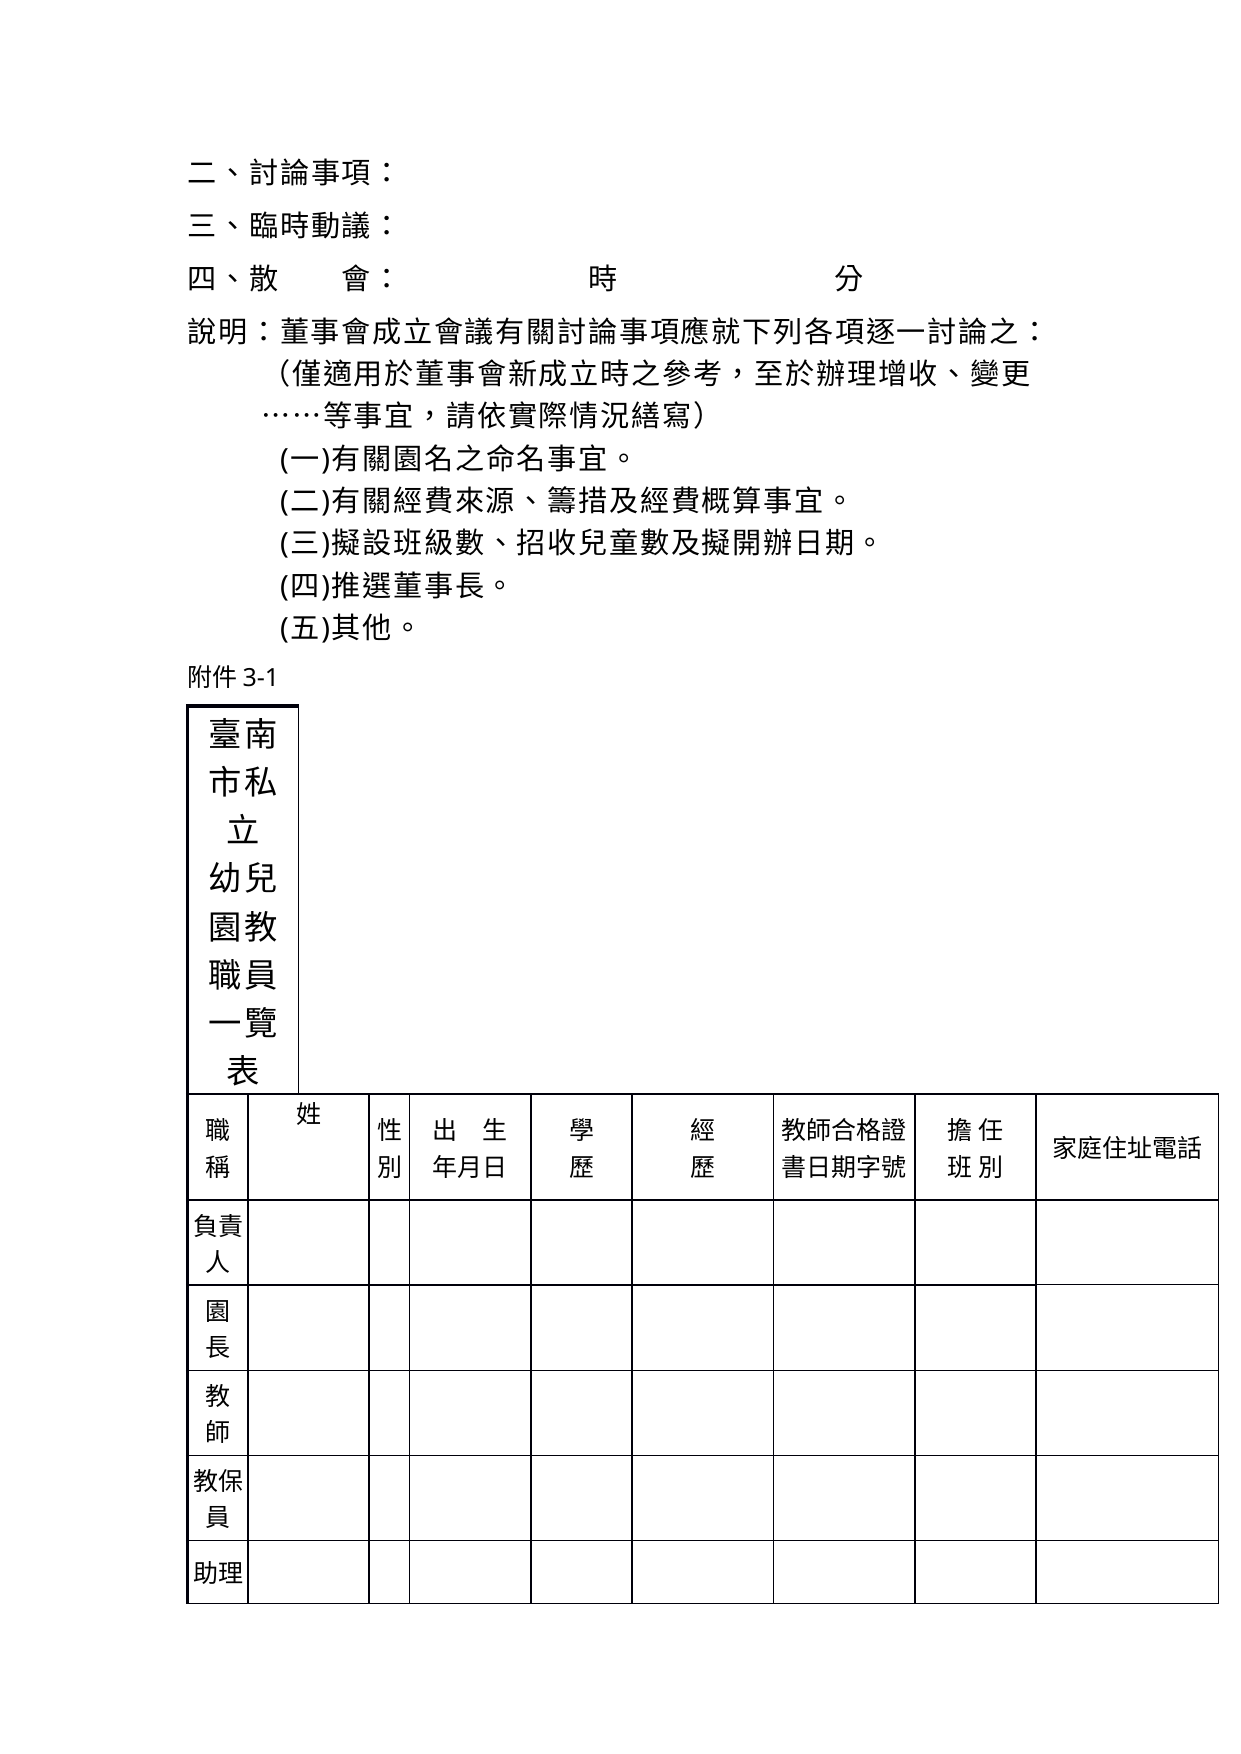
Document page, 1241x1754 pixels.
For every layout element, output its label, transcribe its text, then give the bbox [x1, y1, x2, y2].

table_cell 擔 任 班 別 [916, 1095, 1035, 1199]
table_cell [633, 1456, 773, 1540]
table_cell 學 歷 [532, 1095, 631, 1199]
table_cell 出 生 年月日 [410, 1095, 530, 1199]
table_cell [633, 1286, 773, 1369]
table_cell 經 歷 [633, 1095, 773, 1199]
text (一)有關園名之命名事宜。 [187, 435, 1053, 478]
table_cell [774, 1371, 914, 1454]
table_cell [370, 1201, 409, 1284]
table_cell 負責人 [189, 1201, 247, 1284]
table_cell 教 師 [189, 1371, 247, 1454]
table_cell [532, 1286, 631, 1369]
table_cell [249, 1371, 368, 1454]
table_cell [633, 1371, 773, 1454]
table_cell [532, 1541, 631, 1602]
table_cell [410, 1371, 530, 1454]
text 說明：董事會成立會議有關討論事項應就下列各項逐一討論之：（僅適用於董事會新成立時之參考，至於辦理增收、變更……等事宜，請依實際情況繕寫） [187, 308, 1053, 435]
table_cell [370, 1286, 409, 1369]
table_cell [774, 1456, 914, 1540]
table_cell [249, 1286, 368, 1369]
text (五)其他。 [187, 605, 1053, 647]
table_cell [532, 1371, 631, 1454]
table_cell [916, 1201, 1035, 1284]
table_cell [249, 1201, 368, 1284]
table_cell [410, 1201, 530, 1284]
table_cell [1037, 1456, 1218, 1540]
table_cell [370, 1456, 409, 1540]
table_cell [249, 1456, 368, 1540]
table_cell [410, 1456, 530, 1540]
text 二、討論事項： [187, 150, 1053, 192]
table_cell 助理 [189, 1541, 247, 1602]
table_cell 姓 [249, 1095, 368, 1199]
table_cell [916, 1456, 1035, 1540]
table_cell [249, 1541, 368, 1602]
text 附件3-1 [187, 658, 1053, 694]
table_cell [916, 1286, 1035, 1369]
table_cell [410, 1541, 530, 1602]
table_cell [532, 1201, 631, 1284]
table_cell 家庭住址電話 [1037, 1095, 1218, 1199]
table_cell [774, 1286, 914, 1369]
table_cell [774, 1541, 914, 1602]
table_cell [633, 1541, 773, 1602]
table_cell [1037, 1371, 1218, 1454]
text 四、散 會： 時 分 [187, 256, 1053, 298]
table_cell 教師合格證 書日期字號 [774, 1095, 914, 1199]
table_header 臺南市私立 幼兒園教職員一覽表 [189, 708, 298, 1093]
table_cell [370, 1371, 409, 1454]
text 三、臨時動議： [187, 203, 1053, 245]
table_cell [1037, 1201, 1218, 1284]
table_cell [532, 1456, 631, 1540]
table_cell 教保員 [189, 1456, 247, 1540]
text (二)有關經費來源、籌措及經費概算事宜。 [187, 478, 1053, 520]
table_cell [633, 1201, 773, 1284]
table_cell [1037, 1285, 1218, 1369]
text (四)推選董事長。 [187, 562, 1053, 605]
table_cell [916, 1371, 1035, 1454]
table_cell 性別 [370, 1095, 409, 1199]
table_cell 園 長 [189, 1286, 247, 1369]
table_cell [1037, 1541, 1218, 1602]
table_cell [370, 1541, 409, 1602]
table_cell 職 稱 [189, 1095, 247, 1199]
table_cell [916, 1541, 1035, 1602]
table_cell [410, 1286, 530, 1369]
table_cell [774, 1201, 914, 1284]
text (三)擬設班級數、招收兒童數及擬開辦日期。 [187, 520, 1053, 562]
